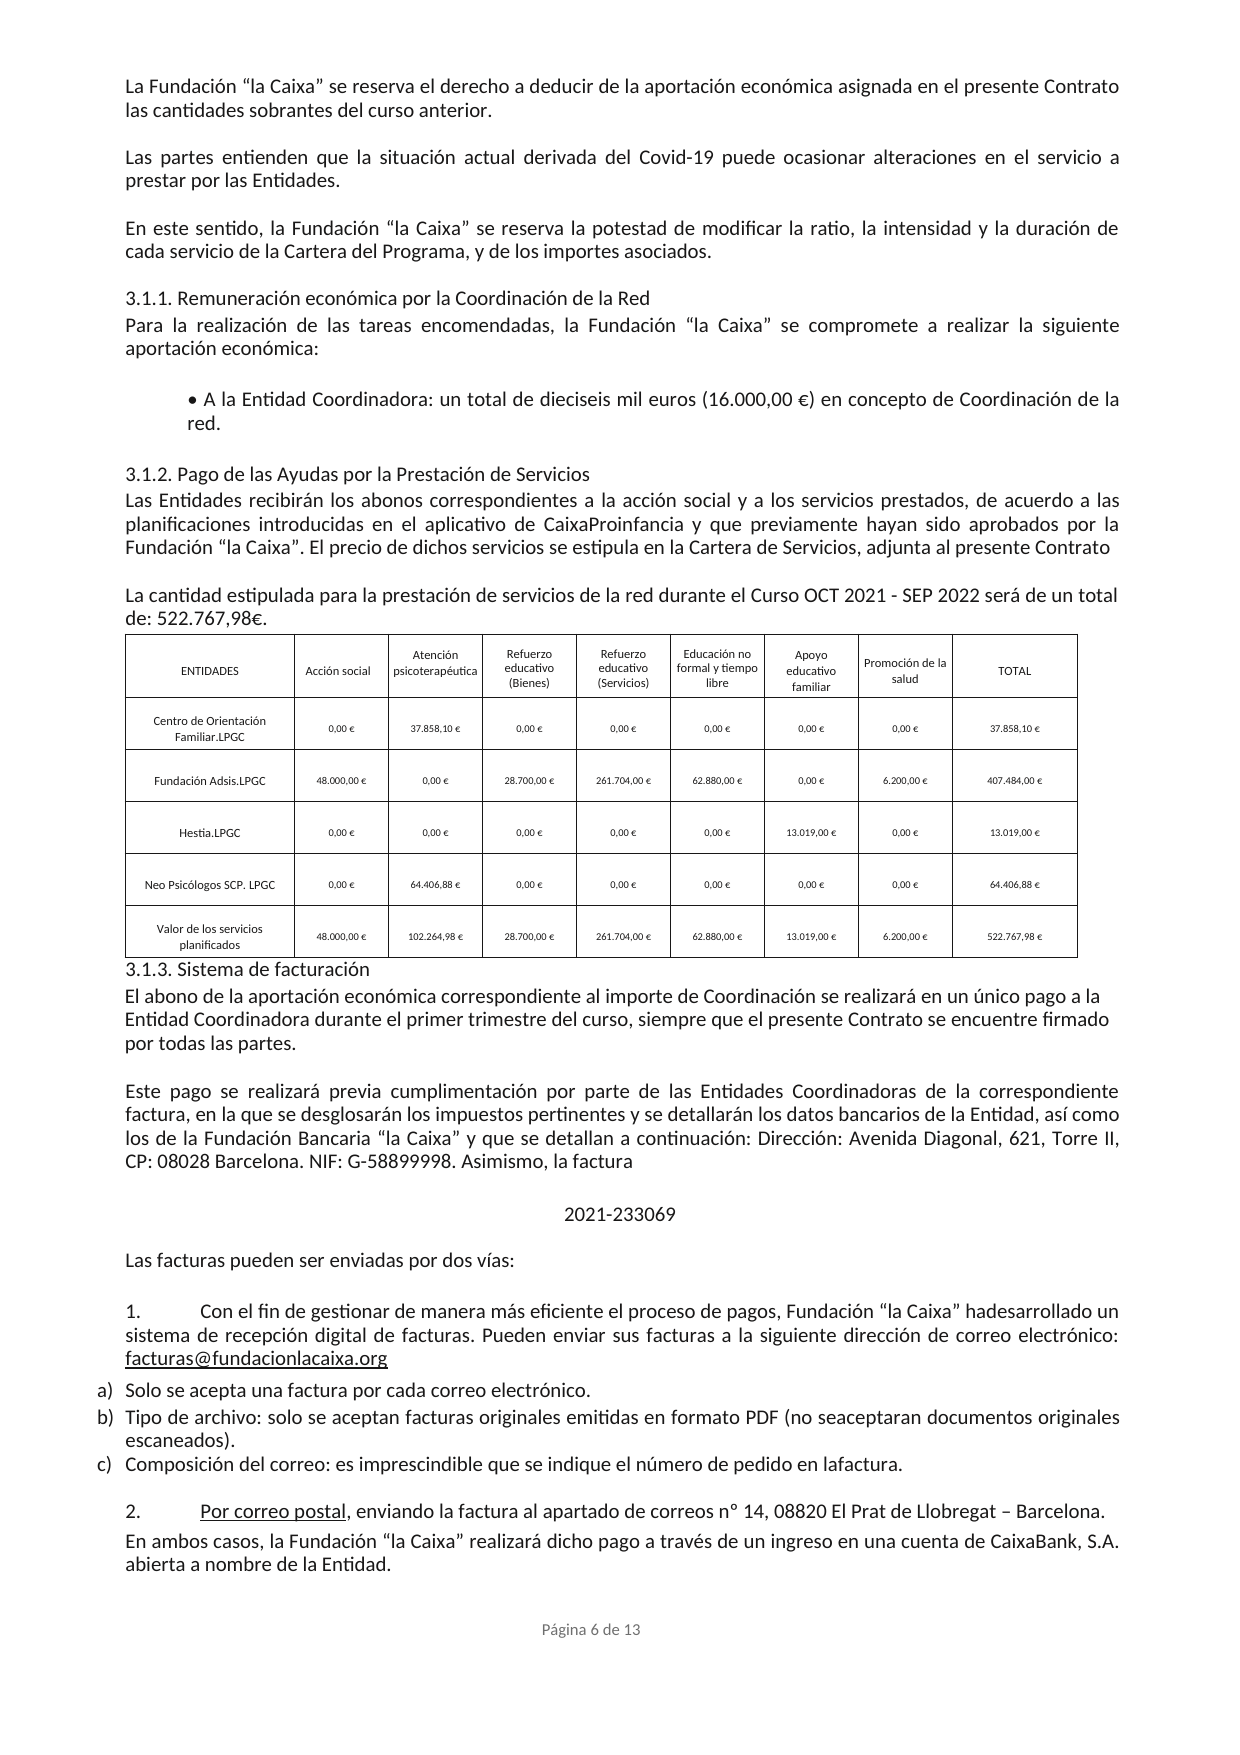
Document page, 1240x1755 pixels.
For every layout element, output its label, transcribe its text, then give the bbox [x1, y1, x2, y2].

table_cell 0,00 € [671, 854, 764, 905]
table_header ENTIDADES [126, 635, 294, 697]
table_cell 6.200,00 € [859, 750, 952, 801]
table_cell 0,00 € [389, 750, 482, 801]
text Las partes entienden que la situación actual derivada del Covid-19 puede ocasionar alteraciones en el servicio a prestar por las Entidades. [125, 146, 1121, 193]
table_header Promoción de la salud [859, 635, 952, 697]
text En este sentido, la Fundación “la Caixa” se reserva la potestad de modificar la ratio, la intensidad y la duración de cada servicio de la Cartera del Programa, y de los importes asociados. [125, 216, 1121, 263]
table_cell 0,00 € [295, 802, 388, 853]
table_cell Centro de Orientación Familiar.LPGC [126, 698, 294, 749]
list Tipo de archivo: solo se aceptan facturas originales emitidas en formato PDF (no seaceptaran documentos originales escaneados). [97, 1405, 1121, 1452]
table_cell Fundación Adsis.LPGC [126, 750, 294, 801]
text Las facturas pueden ser enviadas por dos vías: [125, 1249, 1121, 1272]
table_cell 0,00 € [765, 698, 858, 749]
text Las Entidades recibirán los abonos correspondientes a la acción social y a los servicios prestados, de acuerdo a las planificaciones introducidas en el aplicativo de CaixaProinfancia y que previamente hayan sido aprobados por la Fundación “la Caixa”. El precio de dichos servicios se estipula en la Cartera de Servicios, adjunta al presente Contrato [125, 489, 1121, 560]
table_cell Neo Psicólogos SCP. LPGC [126, 854, 294, 905]
table_cell Hestia.LPGC [126, 802, 294, 853]
text 3.1.1. Remuneración económica por la Coordinación de la Red [125, 287, 1121, 310]
table_header Refuerzo educativo (Bienes) [483, 635, 576, 697]
table_cell 102.264,98 € [389, 906, 482, 957]
table_cell 0,00 € [483, 802, 576, 853]
text 3.1.2. Pago de las Ayudas por la Prestación de Servicios [125, 462, 1121, 486]
table_header TOTAL [953, 635, 1077, 697]
text La Fundación “la Caixa” se reserva el derecho a deducir de la aportación económica asignada en el presente Contrato las cantidades sobrantes del curso anterior. [125, 75, 1121, 122]
table_cell 62.880,00 € [671, 906, 764, 957]
table_cell 37.858,10 € [389, 698, 482, 749]
table_cell 0,00 € [577, 698, 670, 749]
list Por correo postal, enviando la factura al apartado de correos nº 14, 08820 El Prat de Llobregat – Barcelona. [125, 1499, 1121, 1523]
table_header Acción social [295, 635, 388, 697]
table_cell 0,00 € [577, 802, 670, 853]
table_cell 0,00 € [295, 698, 388, 749]
text En ambos casos, la Fundación “la Caixa” realizará dicho pago a través de un ingreso en una cuenta de CaixaBank, S.A. abierta a nombre de la Entidad. [125, 1529, 1121, 1577]
text La cantidad estipulada para la prestación de servicios de la red durante el Curso OCT 2021 - SEP 2022 será de un total de: 522.767,98€. [125, 583, 1121, 631]
table_header Apoyo educativo familiar [765, 635, 858, 697]
table_cell 0,00 € [859, 854, 952, 905]
table_cell 28.700,00 € [483, 750, 576, 801]
subtitle 2021-233069 [125, 1201, 1114, 1227]
table_cell 13.019,00 € [953, 802, 1077, 853]
table_cell 0,00 € [859, 802, 952, 853]
table_cell 37.858,10 € [953, 698, 1077, 749]
table_cell 28.700,00 € [483, 906, 576, 957]
table_cell 0,00 € [483, 698, 576, 749]
table_cell 0,00 € [765, 750, 858, 801]
table_cell Valor de los servicios planificados [126, 906, 294, 957]
table_cell 64.406,88 € [953, 854, 1077, 905]
table_cell 48.000,00 € [295, 750, 388, 801]
table_header Educación no formal y tiempo libre [671, 635, 764, 697]
table_cell 522.767,98 € [953, 906, 1077, 957]
list Composición del correo: es imprescindible que se indique el número de pedido en lafactura. [97, 1452, 1121, 1476]
table_cell 261.704,00 € [577, 750, 670, 801]
text Este pago se realizará previa cumplimentación por parte de las Entidades Coordinadoras de la correspondiente factura, en la que se desglosarán los impuestos pertinentes y se detallarán los datos bancarios de la Entidad, así como los de la Fundación Bancaria “la Caixa” y que se detallan a continuación: Dirección: Avenida Diagonal, 621, Torre II, CP: 08028 Barcelona. NIF: G-58899998. Asimismo, la factura [125, 1079, 1121, 1174]
text • A la Entidad Coordinadora: un total de dieciseis mil euros (16.000,00 €) en concepto de Coordinación de la red. [187, 388, 1121, 435]
table_cell 0,00 € [671, 698, 764, 749]
list Solo se acepta una factura por cada correo electrónico. [97, 1379, 1121, 1402]
table_cell 6.200,00 € [859, 906, 952, 957]
table_cell 0,00 € [389, 802, 482, 853]
table_cell 64.406,88 € [389, 854, 482, 905]
list Con el fin de gestionar de manera más eficiente el proceso de pagos, Fundación “la Caixa” hadesarrollado un sistema de recepción digital de facturas. Pueden enviar sus facturas a la siguiente dirección de correo electrónico: facturas@fundacionlacaixa.org [125, 1300, 1121, 1371]
table_cell 0,00 € [295, 854, 388, 905]
table_cell 0,00 € [483, 854, 576, 905]
table_cell 48.000,00 € [295, 906, 388, 957]
text 3.1.3. Sistema de facturación [125, 958, 1121, 982]
text El abono de la aportación económica correspondiente al importe de Coordinación se realizará en un único pago a la Entidad Coordinadora durante el primer trimestre del curso, siempre que el presente Contrato se encuentre firmado por todas las partes. [124, 985, 1122, 1056]
table_cell 0,00 € [671, 802, 764, 853]
table_cell 13.019,00 € [765, 802, 858, 853]
table_cell 62.880,00 € [671, 750, 764, 801]
table_cell 0,00 € [577, 854, 670, 905]
table_cell 261.704,00 € [577, 906, 670, 957]
table_cell 13.019,00 € [765, 906, 858, 957]
text Para la realización de las tareas encomendadas, la Fundación “la Caixa” se compromete a realizar la siguiente aportación económica: [125, 313, 1121, 361]
table_cell 0,00 € [765, 854, 858, 905]
table_cell 0,00 € [859, 698, 952, 749]
table_header Refuerzo educativo (Servicios) [577, 635, 670, 697]
table_cell 407.484,00 € [953, 750, 1077, 801]
table_header Atención psicoterapéutica [389, 635, 482, 697]
